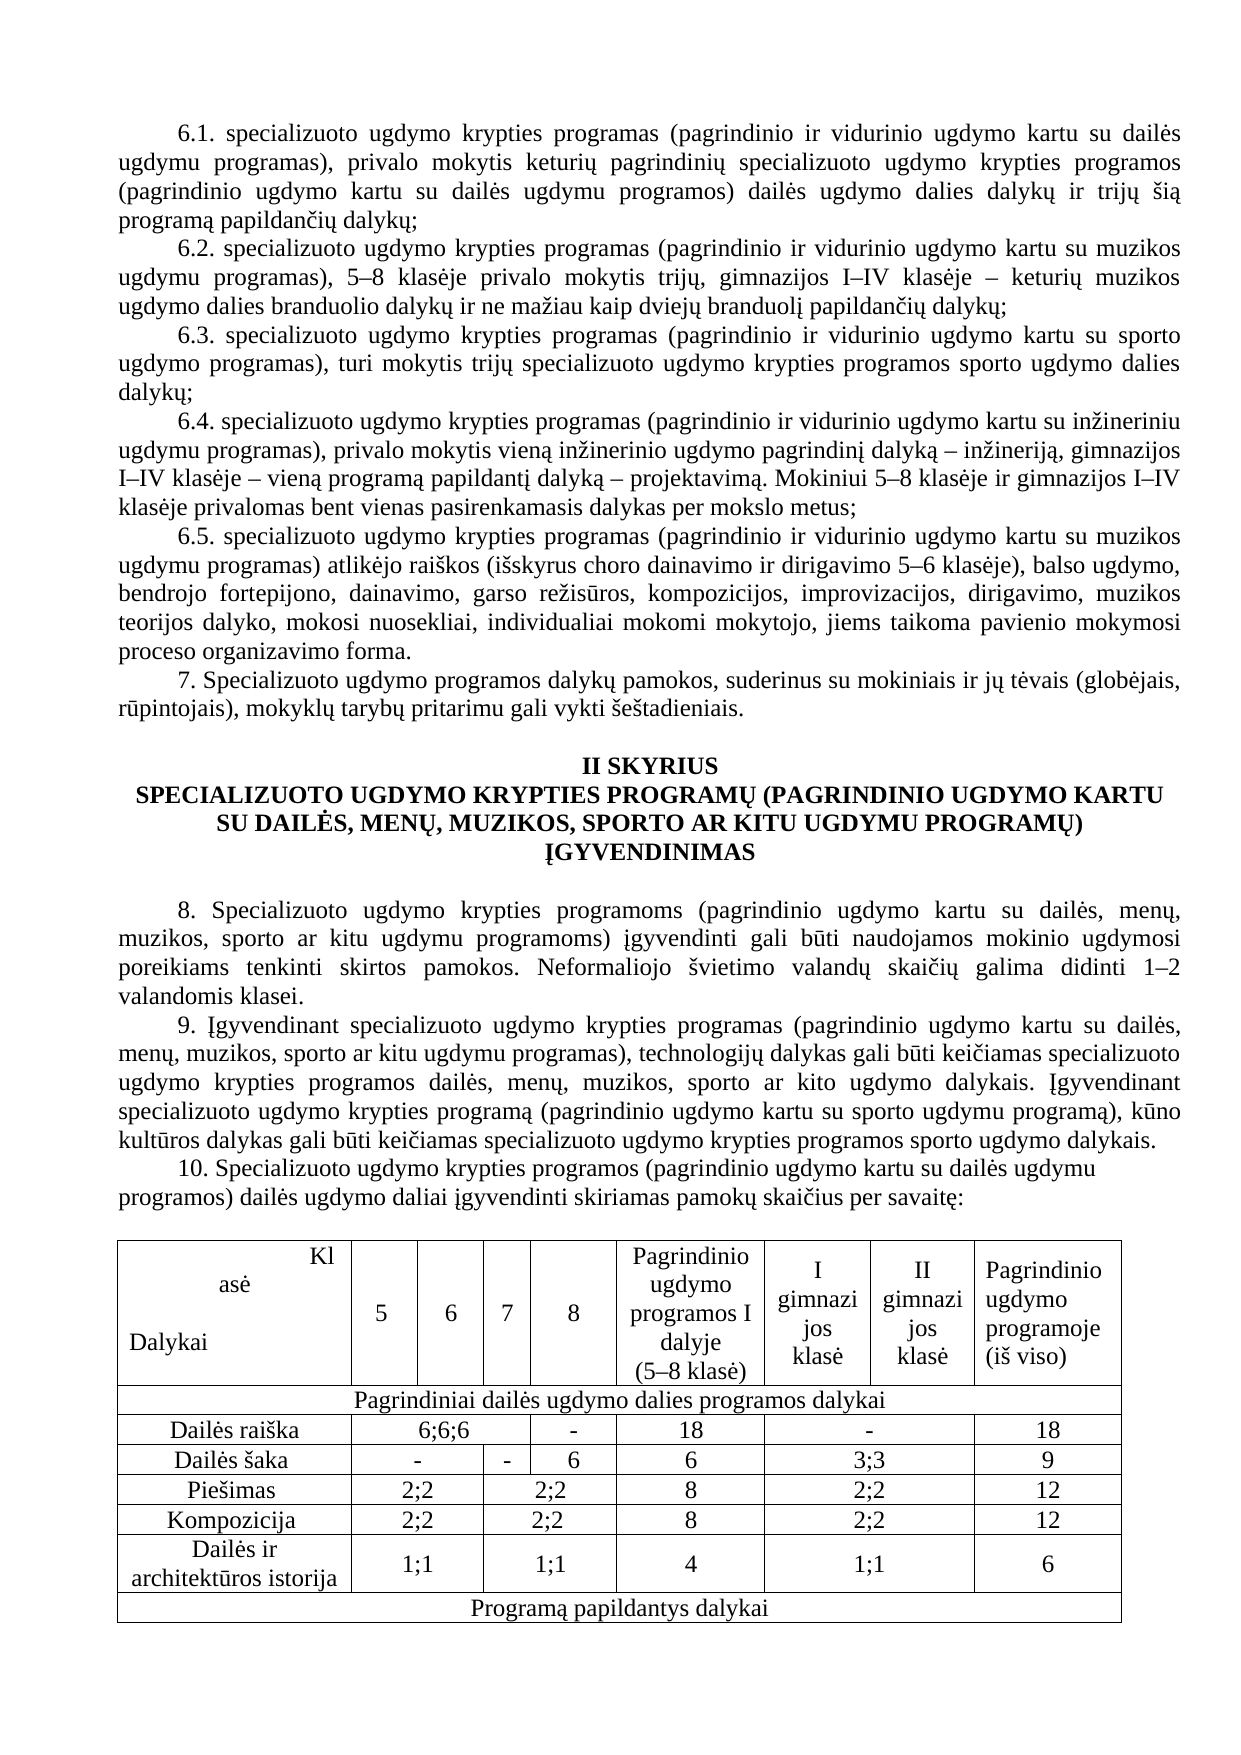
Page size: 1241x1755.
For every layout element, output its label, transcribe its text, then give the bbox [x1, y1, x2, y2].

table_cell 6 [975, 1535, 1121, 1592]
text 6.2. specializuoto ugdymo krypties programas (pagrindinio ir vidurinio ugdymo kartu su muzikos ugdymu programas), 5–8 klasėje privalo mokytis trijų, gimnazijos I–IV klasėje – keturių muzikos ugdymo dalies branduolio dalykų ir ne mažiau kaip dviejų branduolį papildančių dalykų; [118, 233, 1182, 320]
table_cell 6 [617, 1445, 764, 1474]
table_cell - [531, 1415, 616, 1444]
table_header 7 [484, 1241, 530, 1384]
text 6.1. specializuoto ugdymo krypties programas (pagrindinio ir vidurinio ugdymo kartu su dailės ugdymu programas), privalo mokytis keturių pagrindinių specializuoto ugdymo krypties programos (pagrindinio ugdymo kartu su dailės ugdymu programos) dailės ugdymo dalies dalykų ir trijų šią programą papildančių dalykų; [118, 118, 1182, 233]
table_cell 12 [975, 1505, 1121, 1533]
table_cell 8 [617, 1475, 764, 1504]
text 8. Specializuoto ugdymo krypties programoms (pagrindinio ugdymo kartu su dailės, menų, muzikos, sporto ar kitu ugdymu programoms) įgyvendinti gali būti naudojamos mokinio ugdymosi poreikiams tenkinti skirtos pamokos. Neformaliojo švietimo valandų skaičių galima didinti 1–2 valandomis klasei. [118, 895, 1182, 1010]
text 6.3. specializuoto ugdymo krypties programas (pagrindinio ir vidurinio ugdymo kartu su sporto ugdymo programas), turi mokytis trijų specializuoto ugdymo krypties programos sporto ugdymo dalies dalykų; [118, 320, 1182, 406]
table_cell Dailės šaka [118, 1445, 351, 1474]
table_cell - [352, 1445, 483, 1474]
table_cell 1;1 [484, 1535, 616, 1592]
table_cell 6;6;6 [352, 1415, 530, 1444]
table_header II gimnazijos klasė [871, 1241, 974, 1384]
text 6.5. specializuoto ugdymo krypties programas (pagrindinio ir vidurinio ugdymo kartu su muzikos ugdymu programas) atlikėjo raiškos (išskyrus choro dainavimo ir dirigavimo 5–6 klasėje), balso ugdymo, bendrojo fortepijono, dainavimo, garso režisūros, kompozicijos, improvizacijos, dirigavimo, muzikos teorijos dalyko, mokosi nuosekliai, individualiai mokomi mokytojo, jiems taikoma pavienio mokymosi proceso organizavimo forma. [118, 521, 1182, 665]
table_cell 3;3 [765, 1445, 974, 1474]
table_header 6 [418, 1241, 483, 1384]
table_cell Programą papildantys dalykai [118, 1593, 1121, 1622]
table_header Pagrindinio ugdymo programoje (iš viso) [975, 1241, 1121, 1384]
table_cell 18 [617, 1415, 764, 1444]
table_header Klasė Dalykai [118, 1241, 351, 1384]
table_cell - [484, 1445, 530, 1474]
table_cell 8 [617, 1505, 764, 1533]
table_cell 2;2 [765, 1475, 974, 1504]
table_header I gimnazijos klasė [765, 1241, 870, 1384]
table_cell 18 [975, 1415, 1121, 1444]
table_cell 2;2 [484, 1505, 616, 1533]
table_cell - [765, 1415, 974, 1444]
table_header Pagrindinio ugdymo programos I dalyje (5–8 klasė) [617, 1241, 764, 1384]
table_cell Dailės raiška [118, 1415, 351, 1444]
text 7. Specializuoto ugdymo programos dalykų pamokos, suderinus su mokiniais ir jų tėvais (globėjais, rūpintojais), mokyklų tarybų pritarimu gali vykti šeštadieniais. [118, 665, 1182, 722]
text 10. Specializuoto ugdymo krypties programos (pagrindinio ugdymo kartu su dailės ugdymu programos) dailės ugdymo daliai įgyvendinti skiriamas pamokų skaičius per savaitę: [118, 1153, 1182, 1211]
table_cell 12 [975, 1475, 1121, 1504]
text SPECIALIZUOTO UGDYMO KRYPTIES PROGRAMŲ (PAGRINDINIO UGDYMO KARTU SU DAILĖS, MENŲ, MUZIKOS, SPORTO AR KITU UGDYMU PROGRAMŲ) ĮGYVENDINIMAS [118, 780, 1182, 866]
table_header 5 [352, 1241, 417, 1384]
table_cell 2;2 [765, 1505, 974, 1533]
table_cell Kompozicija [118, 1505, 351, 1533]
text 6.4. specializuoto ugdymo krypties programas (pagrindinio ir vidurinio ugdymo kartu su inžineriniu ugdymu programas), privalo mokytis vieną inžinerinio ugdymo pagrindinį dalyką – inžineriją, gimnazijos I–IV klasėje – vieną programą papildantį dalyką – projektavimą. Mokiniui 5–8 klasėje ir gimnazijos I–IV klasėje privalomas bent vienas pasirenkamasis dalykas per mokslo metus; [118, 406, 1182, 521]
table_cell 1;1 [765, 1535, 974, 1592]
table_cell Piešimas [118, 1475, 351, 1504]
table_header 8 [531, 1241, 616, 1384]
table_cell 2;2 [352, 1475, 483, 1504]
table_cell 2;2 [484, 1475, 616, 1504]
table_cell 1;1 [352, 1535, 483, 1592]
table_cell 4 [617, 1535, 764, 1592]
table_cell 2;2 [352, 1505, 483, 1533]
table_cell Dailės ir architektūros istorija [118, 1535, 351, 1592]
table_cell Pagrindiniai dailės ugdymo dalies programos dalykai [118, 1386, 1121, 1414]
text II SKYRIUS [118, 751, 1182, 780]
text 9. Įgyvendinant specializuoto ugdymo krypties programas (pagrindinio ugdymo kartu su dailės, menų, muzikos, sporto ar kitu ugdymu programas), technologijų dalykas gali būti keičiamas specializuoto ugdymo krypties programos dailės, menų, muzikos, sporto ar kito ugdymo dalykais. Įgyvendinant specializuoto ugdymo krypties programą (pagrindinio ugdymo kartu su sporto ugdymu programą), kūno kultūros dalykas gali būti keičiamas specializuoto ugdymo krypties programos sporto ugdymo dalykais. [118, 1010, 1182, 1153]
table_cell 9 [975, 1445, 1121, 1474]
table_cell 6 [531, 1445, 616, 1474]
